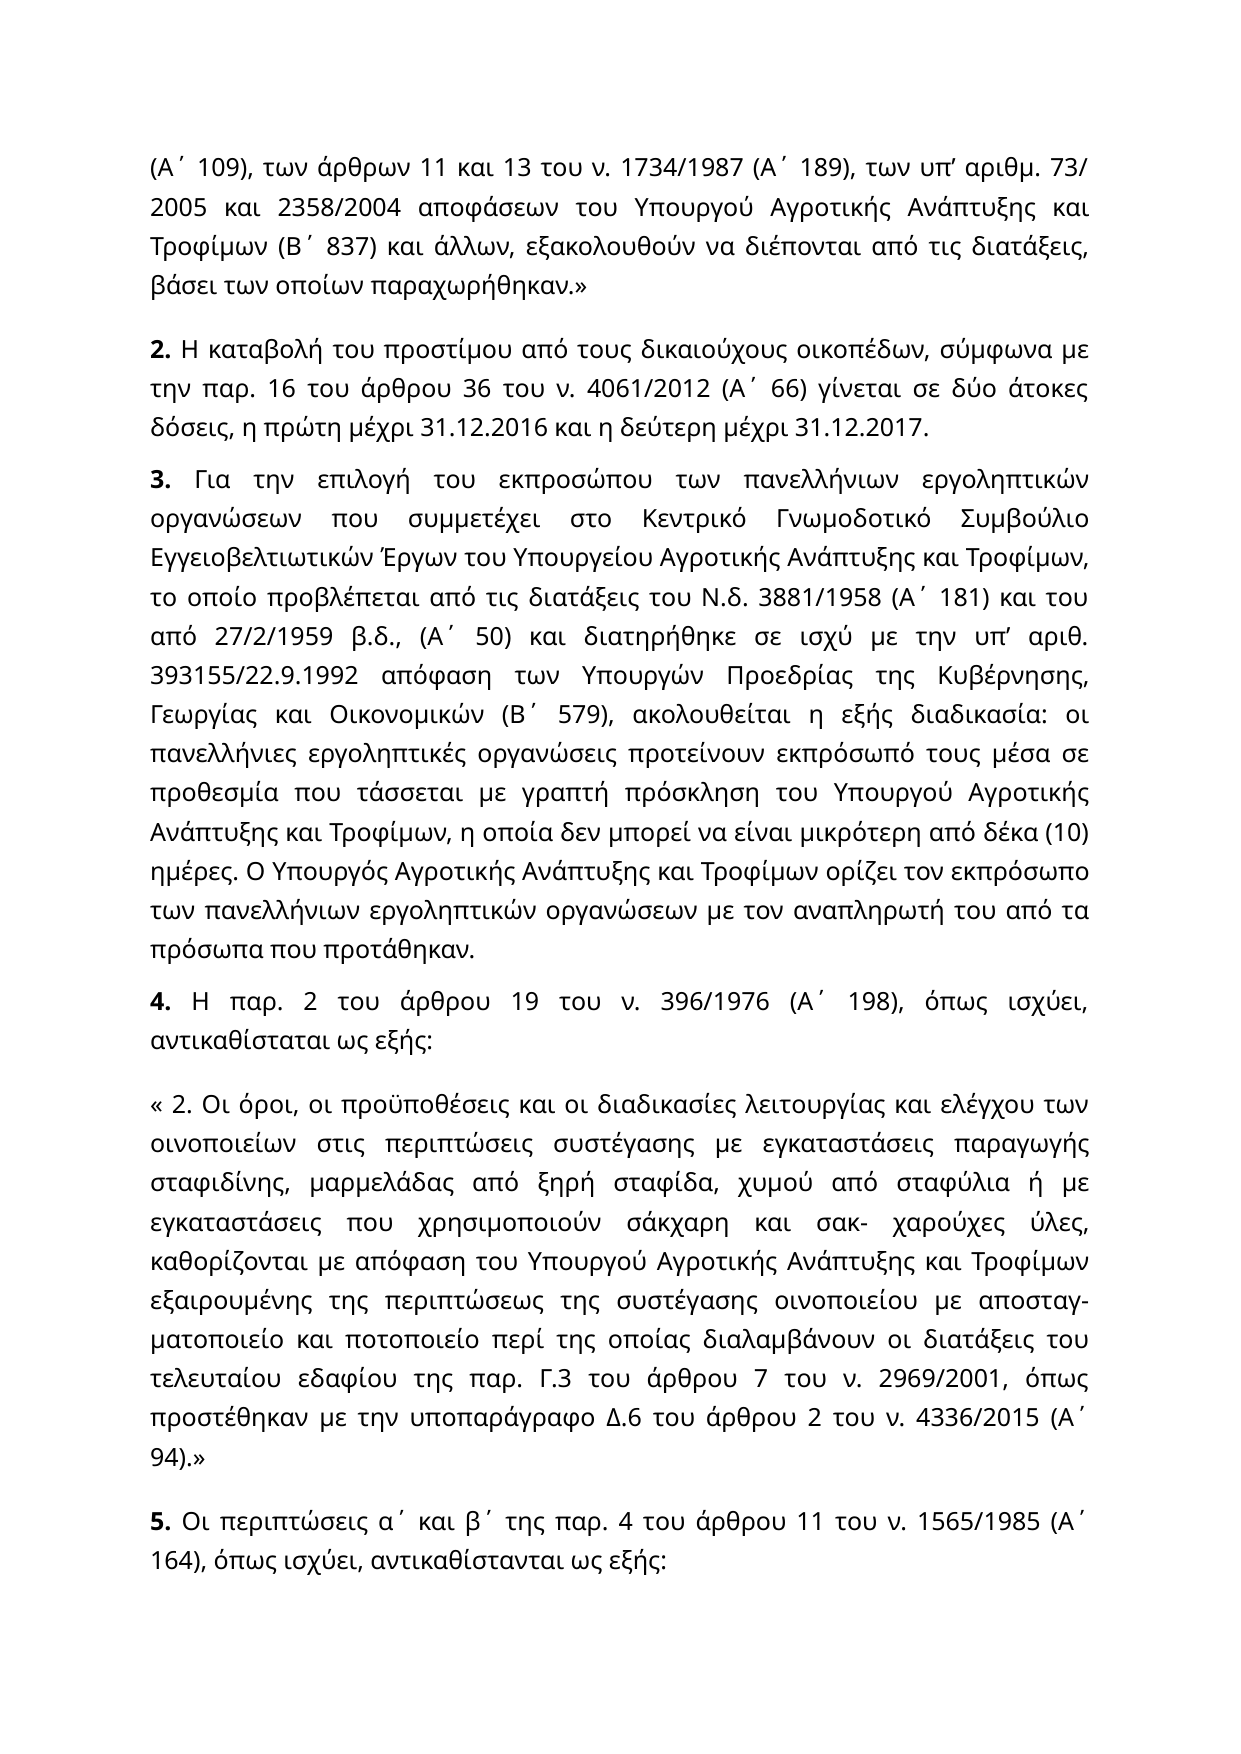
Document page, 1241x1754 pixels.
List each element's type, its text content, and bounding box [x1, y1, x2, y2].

text (Α΄ 109), των άρθρων 11 και 13 του ν. 1734/1987 (Α΄ 189), των υπ’ αριθμ. 73/ 2005 και 2358/2004 αποφάσεων του Υπουργού Αγροτικής Ανάπτυξης και Τροφίμων (Β΄ 837) και άλλων, εξακολουθούν να διέπονται από τις διατάξεις, βάσει των οποίων παραχωρήθηκαν.» [150, 150, 1090, 302]
text « 2. Οι όροι, οι προϋποθέσεις και οι διαδικασίες λειτουργίας και ελέγχου των οινοποιείων στις περιπτώσεις συστέγασης με εγκαταστάσεις παραγωγής σταφιδίνης, μαρμελάδας από ξηρή σταφίδα, χυμού από σταφύλια ή με εγκαταστάσεις που χρησιμοποιούν σάκχαρη και σακ- χαρούχες ύλες, καθορίζονται με απόφαση του Υπουργού Αγροτικής Ανάπτυξης και Τροφίμων εξαιρουμένης της περιπτώσεως της συστέγασης οινοποιείου με αποσταγ- ματοποιείο και ποτοποιείο περί της οποίας διαλαμβάνουν οι διατάξεις του τελευταίου εδαφίου της παρ. Γ.3 του άρθρου 7 του ν. 2969/2001, όπως προστέθηκαν με την υποπαράγραφο Δ.6 του άρθρου 2 του ν. 4336/2015 (Α΄ 94).» [150, 1087, 1090, 1473]
text 3. Για την επιλογή του εκπροσώπου των πανελλήνιων εργοληπτικών οργανώσεων που συμμετέχει στο Κεντρικό Γνωμοδοτικό Συμβούλιο Εγγειοβελτιωτικών Έργων του Υπουργείου Αγροτικής Ανάπτυξης και Τροφίμων, το οποίο προβλέπεται από τις διατάξεις του Ν.δ. 3881/1958 (Α΄ 181) και του από 27/2/1959 β.δ., (Α΄ 50) και διατηρήθηκε σε ισχύ με την υπ’ αριθ. 393155/22.9.1992 απόφαση των Υπουργών Προεδρίας της Κυβέρνησης, Γεωργίας και Οικονομικών (Β΄ 579), ακολουθείται η εξής διαδικασία: οι πανελλήνιες εργοληπτικές οργανώσεις προτείνουν εκπρόσωπό τους μέσα σε προθεσμία που τάσσεται με γραπτή πρόσκληση του Υπουργού Αγροτικής Ανάπτυξης και Τροφίμων, η οποία δεν μπορεί να είναι μικρότερη από δέκα (10) ημέρες. Ο Υπουργός Αγροτικής Ανάπτυξης και Τροφίμων ορίζει τον εκπρόσωπο των πανελλήνιων εργοληπτικών οργανώσεων με τον αναπληρωτή του από τα πρόσωπα που προτάθηκαν. [150, 462, 1090, 966]
text 2. Η καταβολή του προστίμου από τους δικαιούχους οικοπέδων, σύμφωνα με την παρ. 16 του άρθρου 36 του ν. 4061/2012 (Α΄ 66) γίνεται σε δύο άτοκες δόσεις, η πρώτη μέχρι 31.12.2016 και η δεύτερη μέχρι 31.12.2017. [150, 332, 1090, 444]
text 5. Οι περιπτώσεις α΄ και β΄ της παρ. 4 του άρθρου 11 του ν. 1565/1985 (Α΄ 164), όπως ισχύει, αντικαθίστανται ως εξής: [150, 1503, 1090, 1577]
text 4. Η παρ. 2 του άρθρου 19 του ν. 396/1976 (Α΄ 198), όπως ισχύει, αντικαθίσταται ως εξής: [150, 983, 1090, 1057]
